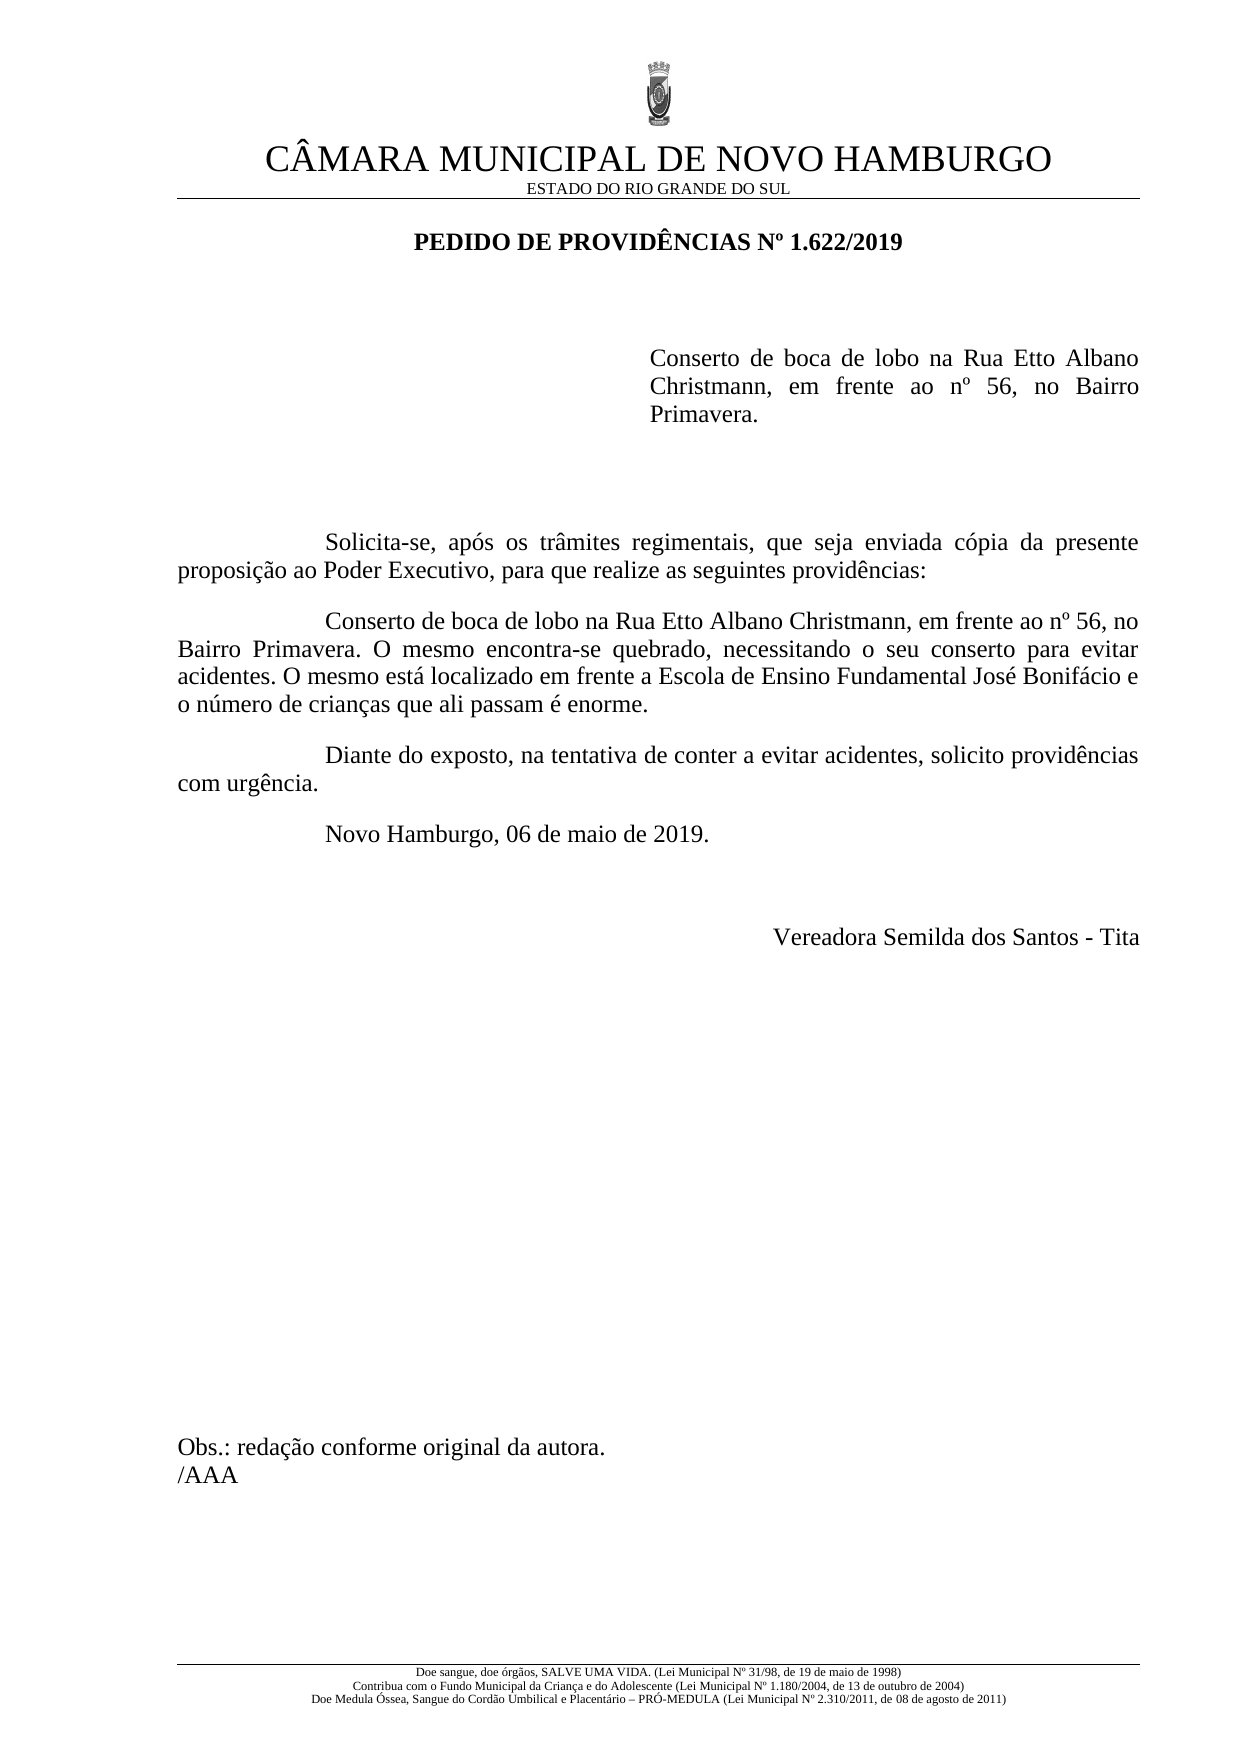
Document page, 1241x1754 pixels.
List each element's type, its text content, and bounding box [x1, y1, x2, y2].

text Conserto de boca de lobo na Rua Etto Albano Christmann, em frente ao nº 56, no Bairro Primavera. [649, 344, 1140, 428]
text /AAA [177, 1461, 1140, 1489]
text Vereadora Semilda dos Santos - Tita [177, 923, 1140, 951]
text Novo Hamburgo, 06 de maio de 2019. [177, 820, 1140, 848]
text Conserto de boca de lobo na Rua Etto Albano Christmann, em frente ao nº 56, no Bairro Primavera. O mesmo encontra-se quebrado, necessitando o seu conserto para evitar acidentes. O mesmo está localizado em frente a Escola de Ensino Fundamental José Bonifácio e o número de crianças que ali passam é enorme. [177, 607, 1140, 718]
text Diante do exposto, na tentativa de conter a evitar acidentes, solicito providências com urgência. [177, 741, 1140, 797]
text Solicita-se, após os trâmites regimentais, que seja enviada cópia da presente proposição ao Poder Executivo, para que realize as seguintes providências: [177, 528, 1140, 583]
text Obs.: redação conforme original da autora. [177, 1433, 1140, 1461]
text PEDIDO DE PROVIDÊNCIAS Nº 1.622/2019 [177, 228, 1140, 256]
